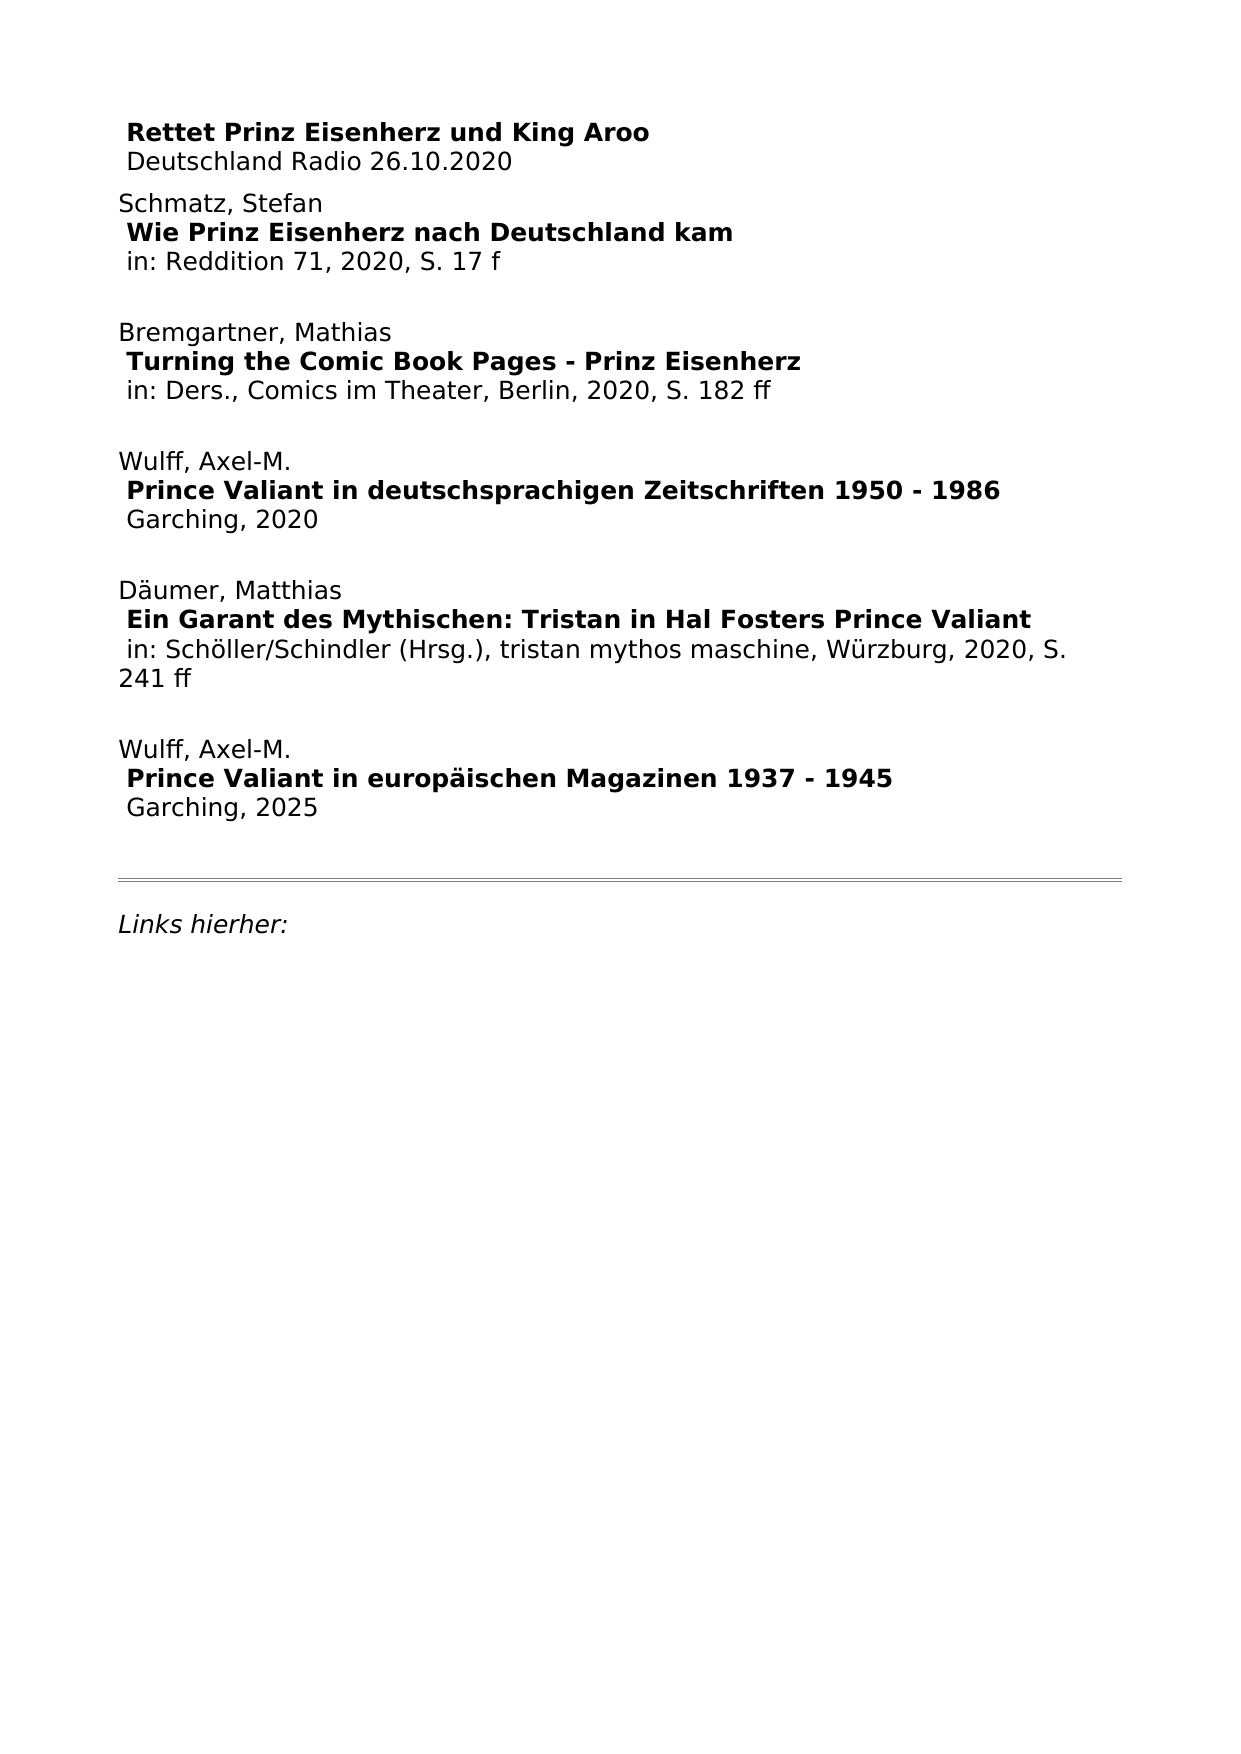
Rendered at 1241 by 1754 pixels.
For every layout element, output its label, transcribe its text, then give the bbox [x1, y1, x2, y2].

text Wulff, Axel-M. Prince Valiant in deutschsprachigen Zeitschriften 1950 - 1986 Garching, 2020 [118, 447, 1122, 564]
text Links hierher: [118, 910, 1122, 939]
text Däumer, Matthias Ein Garant des Mythischen: Tristan in Hal Fosters Prince Valiant in: Schöller/Schindler (Hrsg.), tristan mythos maschine, Würzburg, 2020, S. 241 ff [118, 576, 1122, 722]
text Wulff, Axel-M. Prince Valiant in europäischen Magazinen 1937 - 1945 Garching, 2025 [118, 735, 1122, 851]
text Rettet Prinz Eisenherz und King Aroo Deutschland Radio 26.10.2020 [118, 118, 1122, 176]
text Bremgartner, Mathias Turning the Comic Book Pages - Prinz Eisenherz in: Ders., Comics im Theater, Berlin, 2020, S. 182 ff [118, 318, 1122, 435]
text Schmatz, Stefan Wie Prinz Eisenherz nach Deutschland kam in: Reddition 71, 2020, S. 17 f [118, 189, 1122, 306]
